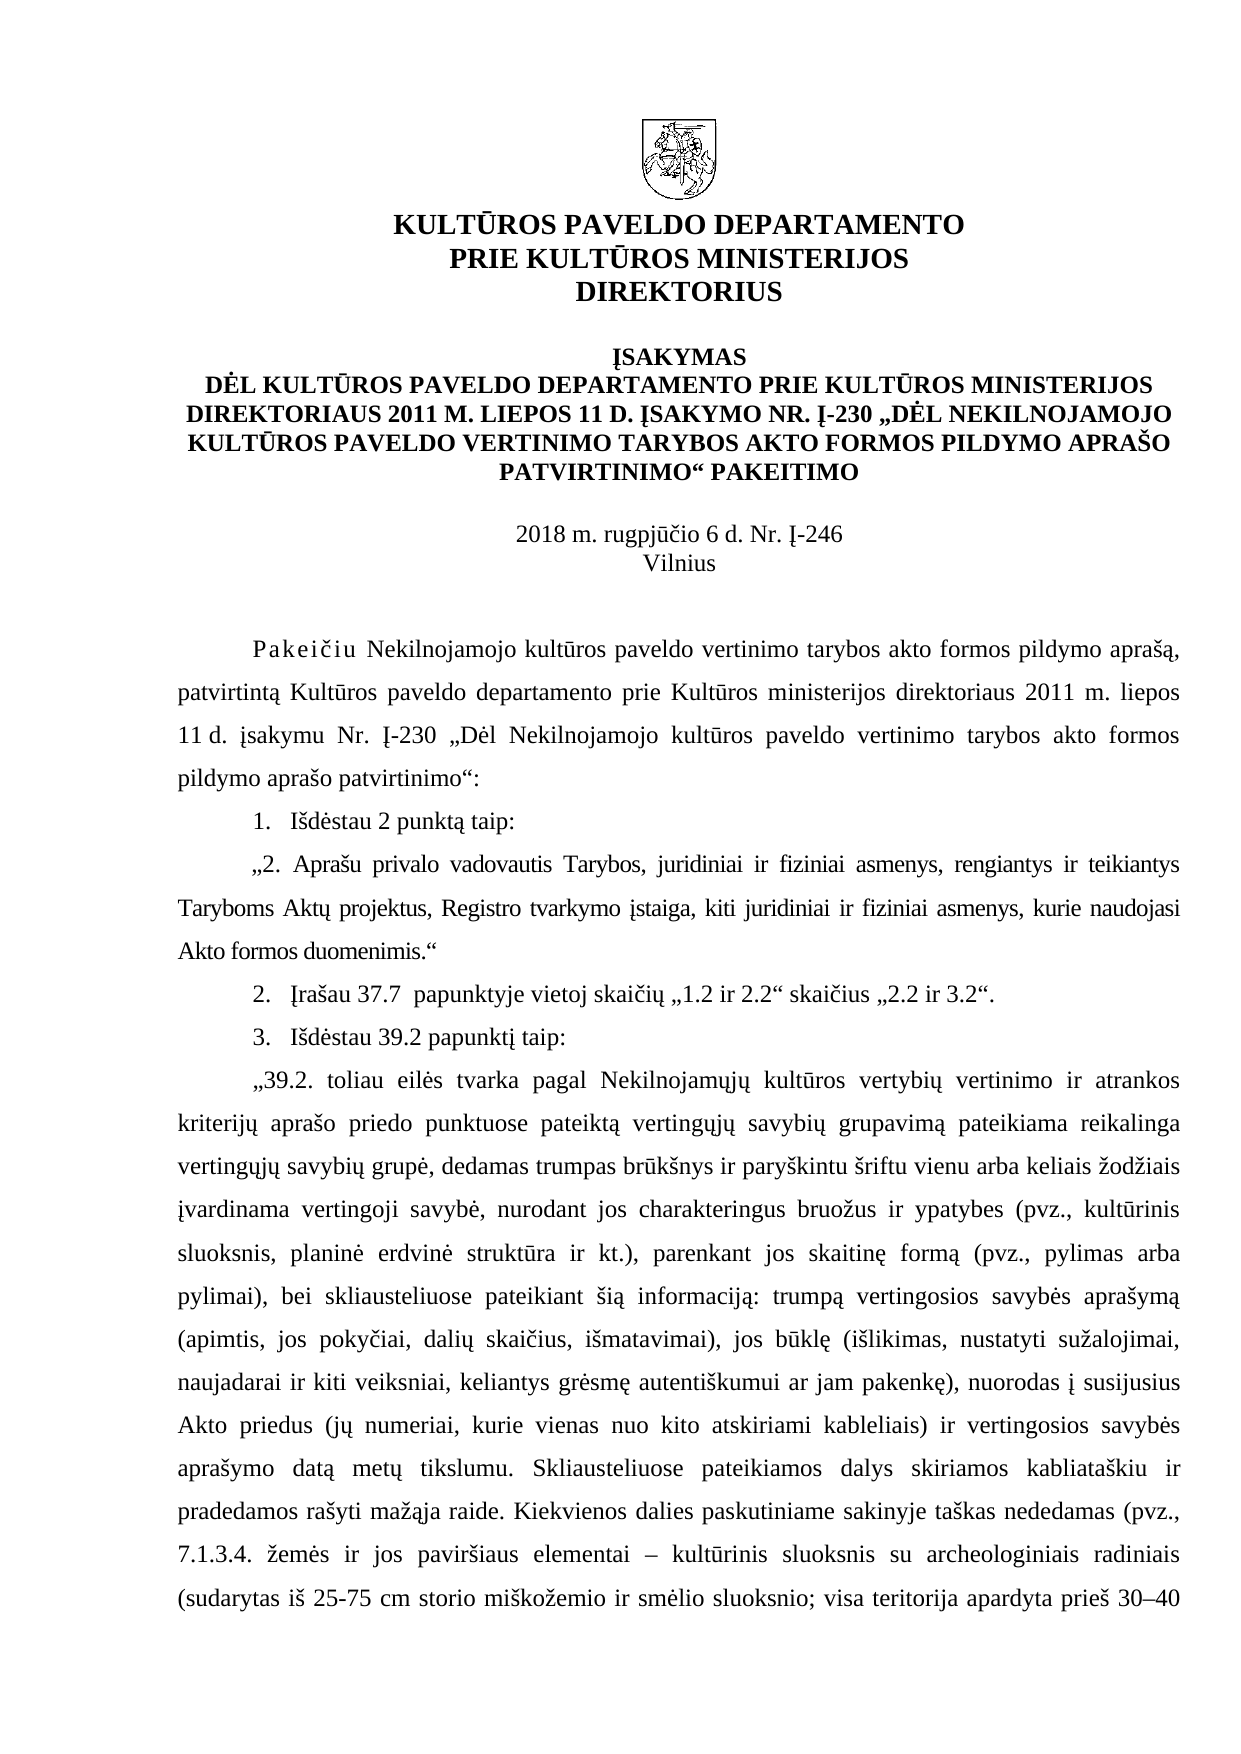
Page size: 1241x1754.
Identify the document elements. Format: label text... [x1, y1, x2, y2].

text „2. Aprašu privalo vadovautis Tarybos, juridiniai ir fiziniai asmenys, rengiantys ir teikiantys Taryboms Aktų projektus, Registro tvarkymo įstaiga, kiti juridiniai ir fiziniai asmenys, kurie naudojasi Akto formos duomenimis.“ [177, 849, 1181, 964]
text 3. Išdėstau 39.2 papunktį taip: [252, 1022, 1181, 1051]
text ĮSAKYMAS [177, 342, 1181, 370]
text DĖL KULTŪROS PAVELDO DEPARTAMENTO PRIE KULTŪROS MINISTERIJOS DIREKTORIAUS 2011 M. LIEPOS 11 D. ĮSAKYMO NR. Į-230 „DĖL NEKILNOJAMOJO KULTŪROS PAVELDO VERTINIMO TARYBOS AKTO FORMOS PILDYMO APRAŠO PATVIRTINIMO“ PAKEITIMO [177, 370, 1181, 485]
text 2018 m. rugpjūčio 6 d. Nr. Į-246 [177, 519, 1181, 548]
text 2. Įrašau 37.7 papunktyje vietoj skaičių „1.2 ir 2.2“ skaičius „2.2 ir 3.2“. [252, 979, 1181, 1008]
text 1. Išdėstau 2 punktą taip: [252, 806, 1181, 835]
text PRIE KULTŪROS MINISTERIJOS [177, 241, 1181, 274]
text KULTŪROS PAVELDO DEPARTAMENTO [177, 207, 1181, 241]
text DIREKTORIUS [177, 274, 1181, 308]
text „39.2. toliau eilės tvarka pagal Nekilnojamųjų kultūros vertybių vertinimo ir atrankos kriterijų aprašo priedo punktuose pateiktą vertingųjų savybių grupavimą pateikiama reikalinga vertingųjų savybių grupė, dedamas trumpas brūkšnys ir paryškintu šriftu vienu arba keliais žodžiais įvardinama vertingoji savybė, nurodant jos charakteringus bruožus ir ypatybes (pvz., kultūrinis sluoksnis, planinė erdvinė struktūra ir kt.), parenkant jos skaitinę formą (pvz., pylimas arba pylimai), bei skliausteliuose pateikiant šią informaciją: trumpą vertingosios savybės aprašymą (apimtis, jos pokyčiai, dalių skaičius, išmatavimai), jos būklę (išlikimas, nustatyti sužalojimai, naujadarai ir kiti veiksniai, keliantys grėsmę autentiškumui ar jam pakenkę), nuorodas į susijusius Akto priedus (jų numeriai, kurie vienas nuo kito atskiriami kableliais) ir vertingosios savybės aprašymo datą metų tikslumu. Skliausteliuose pateikiamos dalys skiriamos kabliataškiu ir pradedamos rašyti mažąja raide. Kiekvienos dalies paskutiniame sakinyje taškas nededamas (pvz., 7.1.3.4. žemės ir jos paviršiaus elementai – kultūrinis sluoksnis su archeologiniais radiniais (sudarytas iš 25-75 cm storio miškožemio ir smėlio sluoksnio; visa teritorija apardyta prieš 30–40 [177, 1065, 1181, 1611]
text Vilnius [177, 548, 1181, 576]
text Pakeičiu Nekilnojamojo kultūros paveldo vertinimo tarybos akto formos pildymo aprašą, patvirtintą Kultūros paveldo departamento prie Kultūros ministerijos direktoriaus 2011 m. liepos 11 d. įsakymu Nr. Į-230 „Dėl Nekilnojamojo kultūros paveldo vertinimo tarybos akto formos pildymo aprašo patvirtinimo“: [177, 634, 1181, 792]
